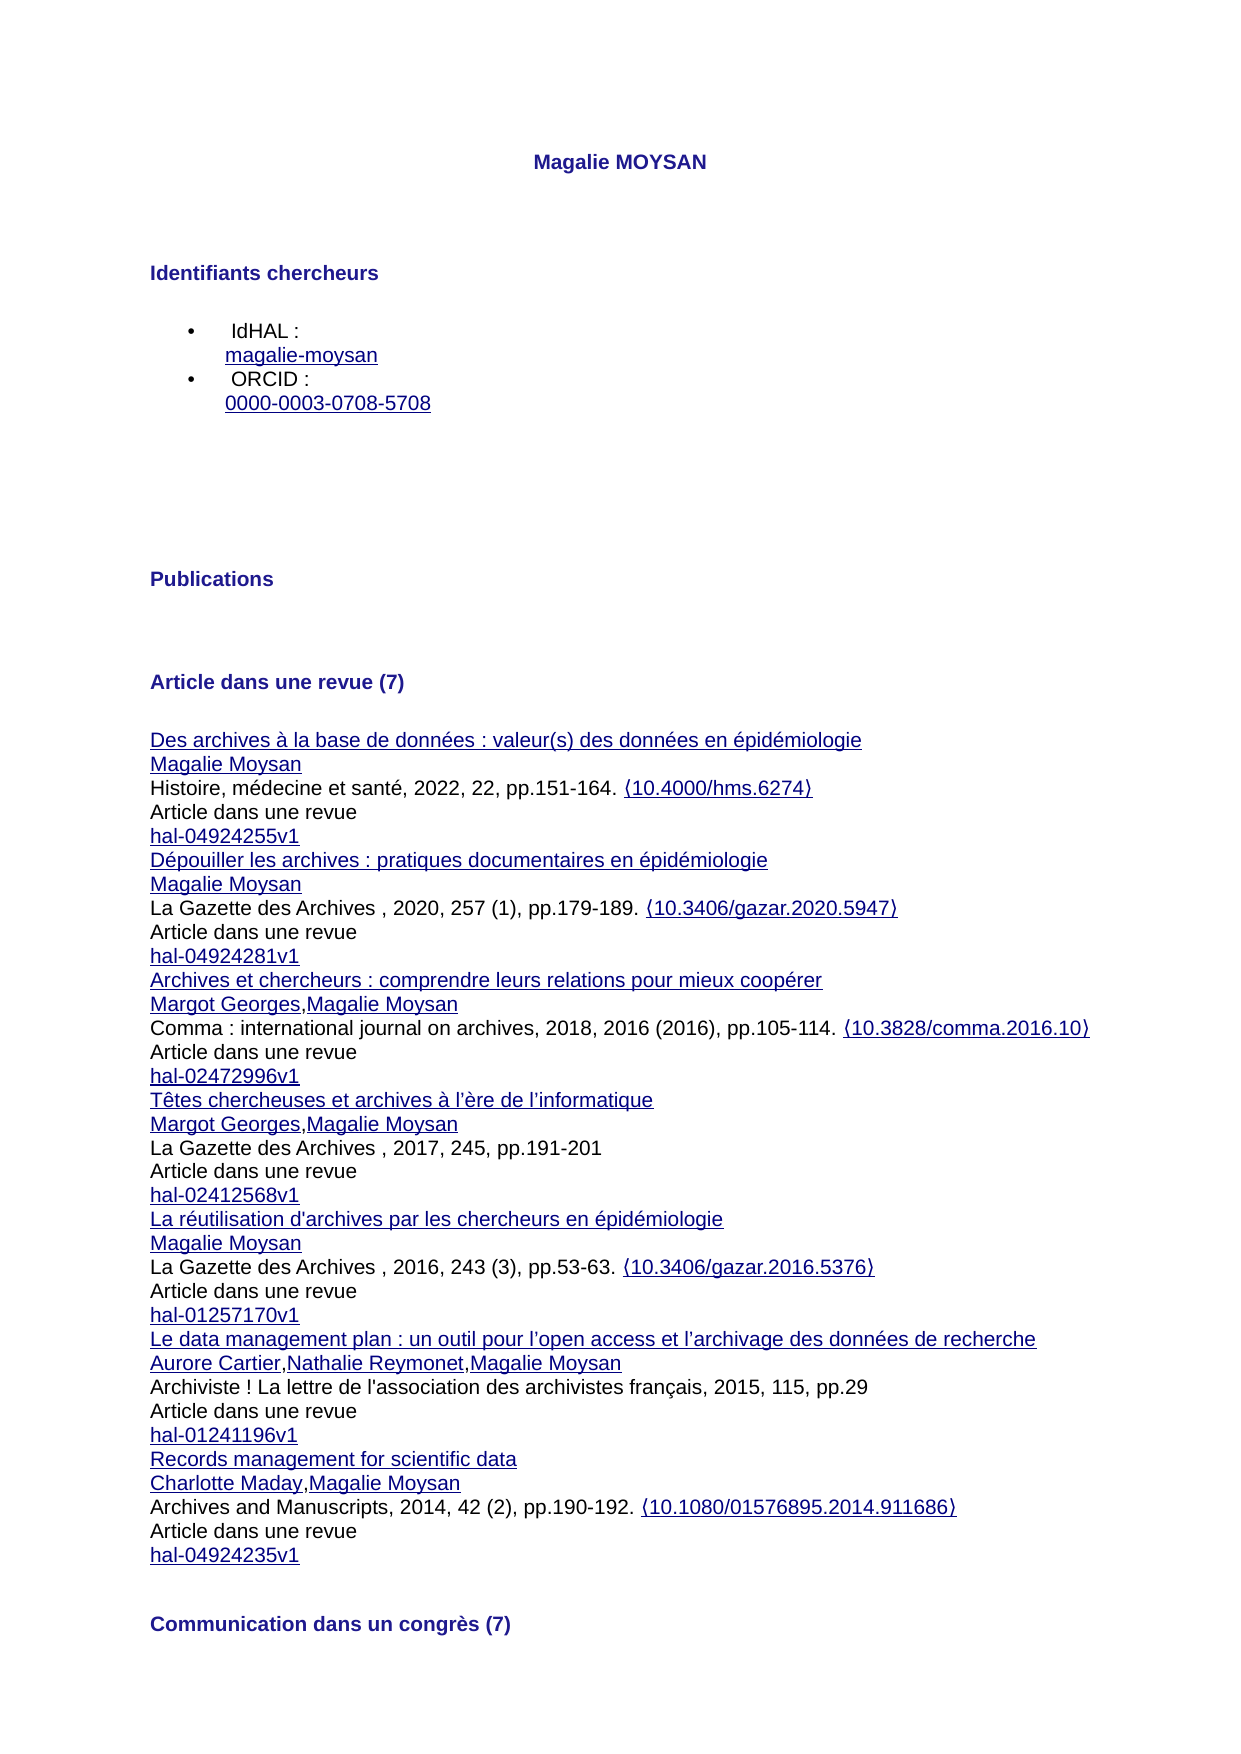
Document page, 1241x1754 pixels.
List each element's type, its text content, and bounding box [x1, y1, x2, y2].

subtitle Article dans une revue (7) [150, 670, 1090, 694]
list ORCID : [187, 367, 1090, 391]
list IdHAL : [187, 319, 1090, 343]
subtitle Magalie MOYSAN [150, 150, 1090, 174]
subtitle Identifiants chercheurs [150, 260, 1090, 284]
table_header Des archives à la base de données : valeur(s) des données en épidémiologie Magalie Moysan Histoire, médecine et santé, 2022, 22, pp.151-164. ⟨10.4000/hms.6274⟩ Article dans une revue hal-04924255v1 [150, 728, 1090, 848]
subtitle Publications [150, 567, 1090, 591]
table_cell Têtes chercheuses et archives à l’ère de l’informatique Margot Georges,Magalie Moysan La Gazette des Archives , 2017, 245, pp.191-201 Article dans une revue hal-02412568v1 [150, 1088, 1090, 1207]
subtitle Communication dans un congrès (7) [150, 1611, 1090, 1635]
table_cell La réutilisation d'archives par les chercheurs en épidémiologie Magalie Moysan La Gazette des Archives , 2016, 243 (3), pp.53-63. ⟨10.3406/gazar.2016.5376⟩ Article dans une revue hal-01257170v1 [150, 1207, 1090, 1327]
table_cell Records management for scientific data Charlotte Maday,Magalie Moysan Archives and Manuscripts, 2014, 42 (2), pp.190-192. ⟨10.1080/01576895.2014.911686⟩ Article dans une revue hal-04924235v1 [150, 1447, 1090, 1567]
list 0000-0003-0708-5708 [187, 391, 1090, 414]
list magalie-moysan [187, 343, 1090, 367]
table_cell Le data management plan : un outil pour l’open access et l’archivage des données de recherche Aurore Cartier,Nathalie Reymonet,Magalie Moysan Archiviste ! La lettre de l'association des archivistes français, 2015, 115, pp.29 Article dans une revue hal-01241196v1 [150, 1327, 1090, 1447]
table_cell Archives et chercheurs : comprendre leurs relations pour mieux coopérer Margot Georges,Magalie Moysan Comma : international journal on archives, 2018, 2016 (2016), pp.105-114. ⟨10.3828/comma.2016.10⟩ Article dans une revue hal-02472996v1 [150, 968, 1090, 1087]
table_cell Dépouiller les archives : pratiques documentaires en épidémiologie Magalie Moysan La Gazette des Archives , 2020, 257 (1), pp.179-189. ⟨10.3406/gazar.2020.5947⟩ Article dans une revue hal-04924281v1 [150, 848, 1090, 968]
